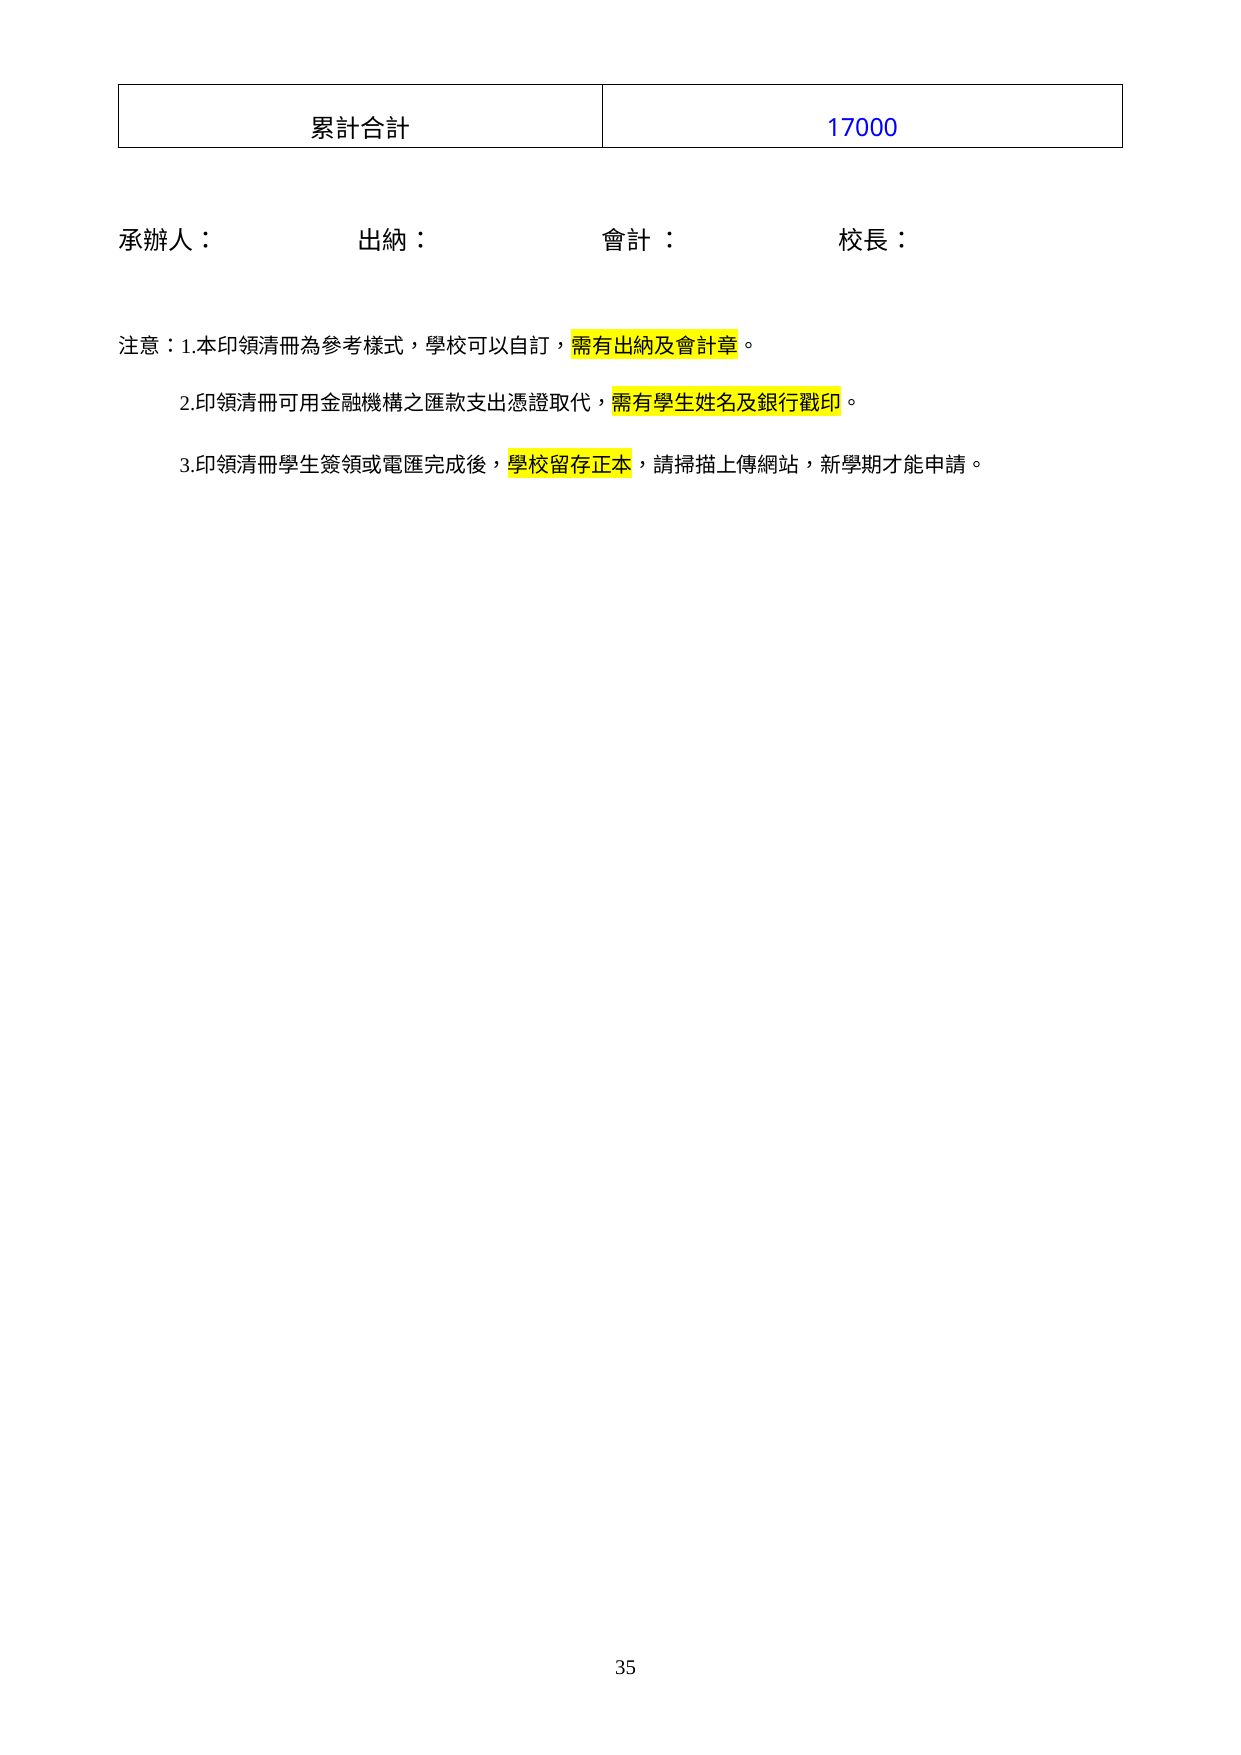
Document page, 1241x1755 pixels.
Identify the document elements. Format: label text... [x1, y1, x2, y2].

text 承辦人： 出納： 會計 ： 校長： [118, 221, 1122, 257]
text 3.印領清冊學生簽領或電匯完成後，學校留存正本，請掃描上傳網站，新學期才能申請。 [179, 422, 1122, 484]
text 2.印領清冊可用金融機構之匯款支出憑證取代，需有學生姓名及銀行戳印。 [179, 359, 1122, 422]
table_cell 累計合計 [119, 85, 602, 147]
text 注意：1.本印領清冊為參考樣式，學校可以自訂，需有出納及會計章。 [118, 329, 1122, 359]
table_cell 17000 [603, 85, 1122, 147]
